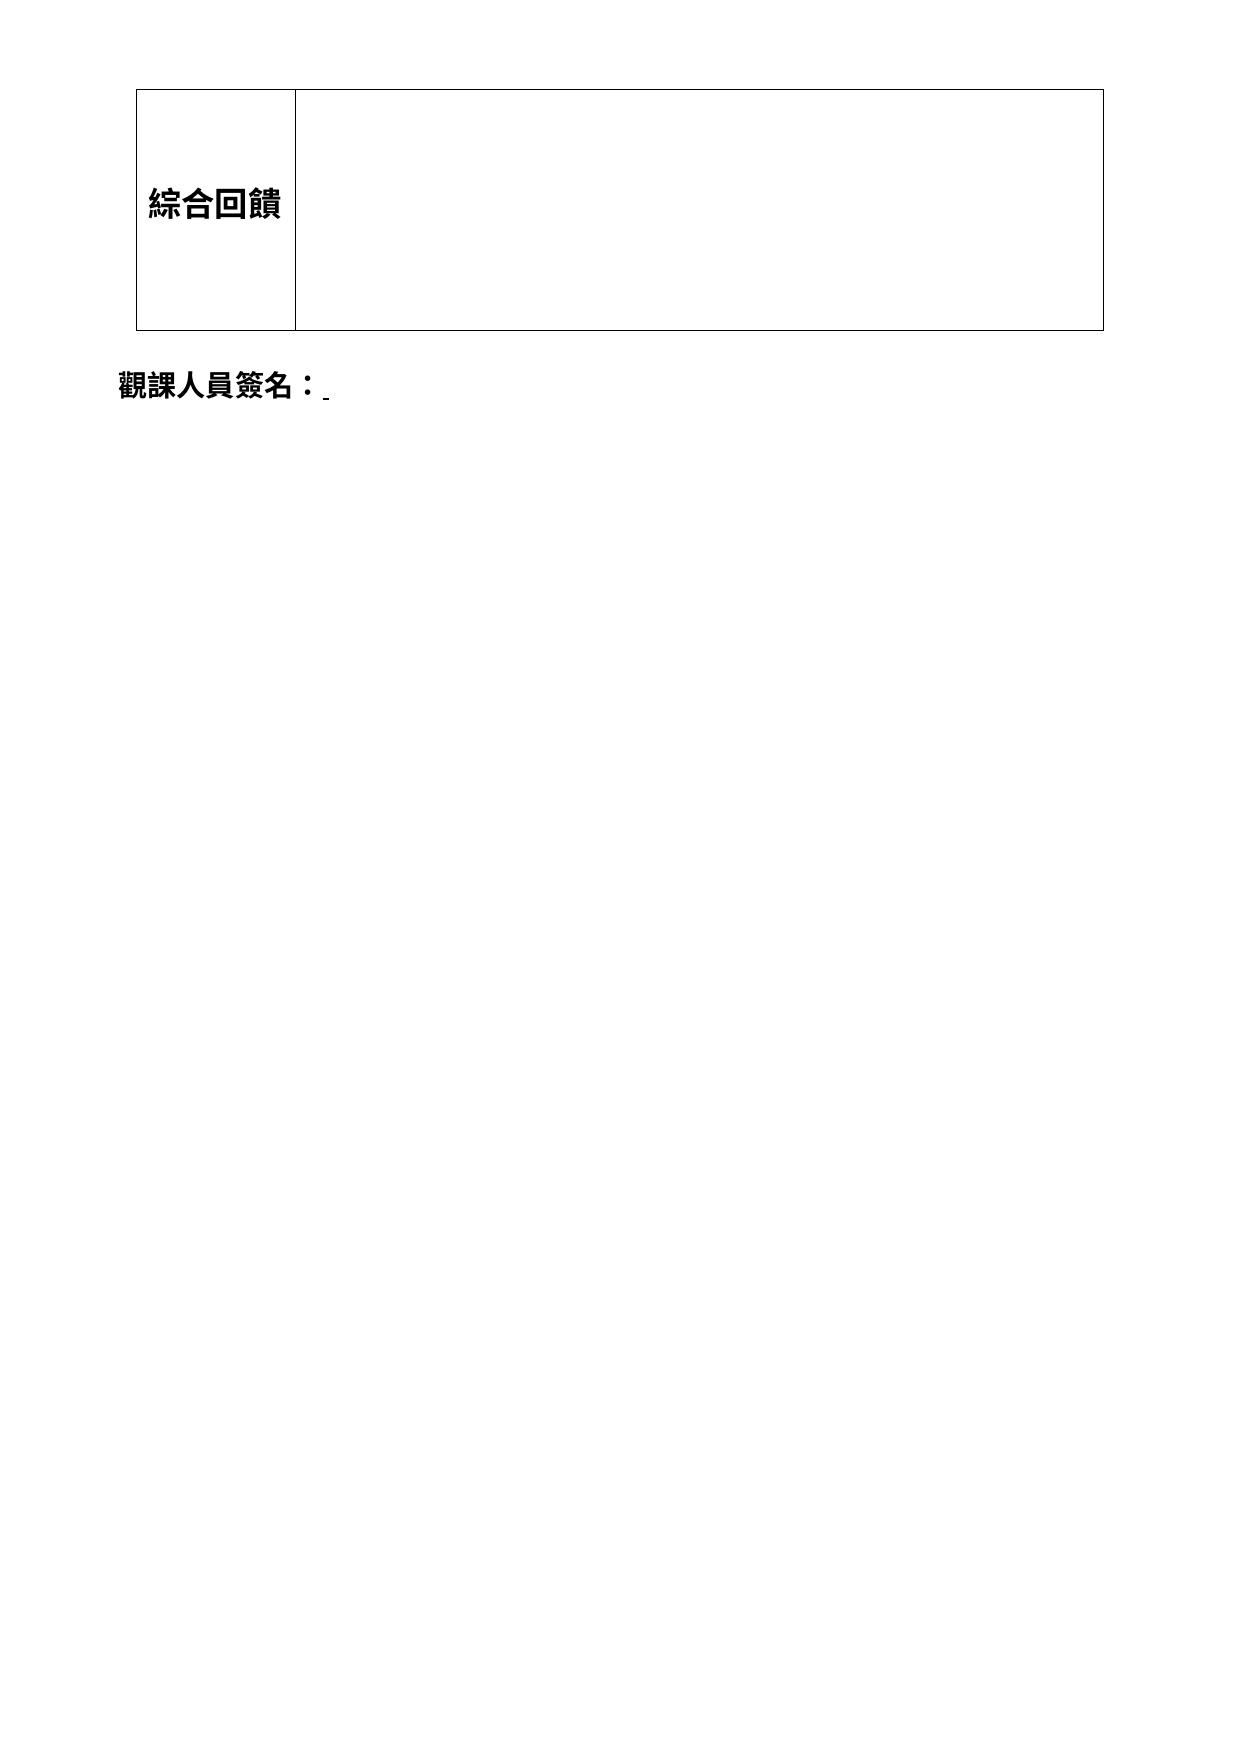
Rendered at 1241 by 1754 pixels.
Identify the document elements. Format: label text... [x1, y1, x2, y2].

table_cell 綜合回饋 [137, 90, 295, 330]
text 觀課人員簽名： [118, 362, 1122, 404]
table_cell [296, 90, 1103, 330]
